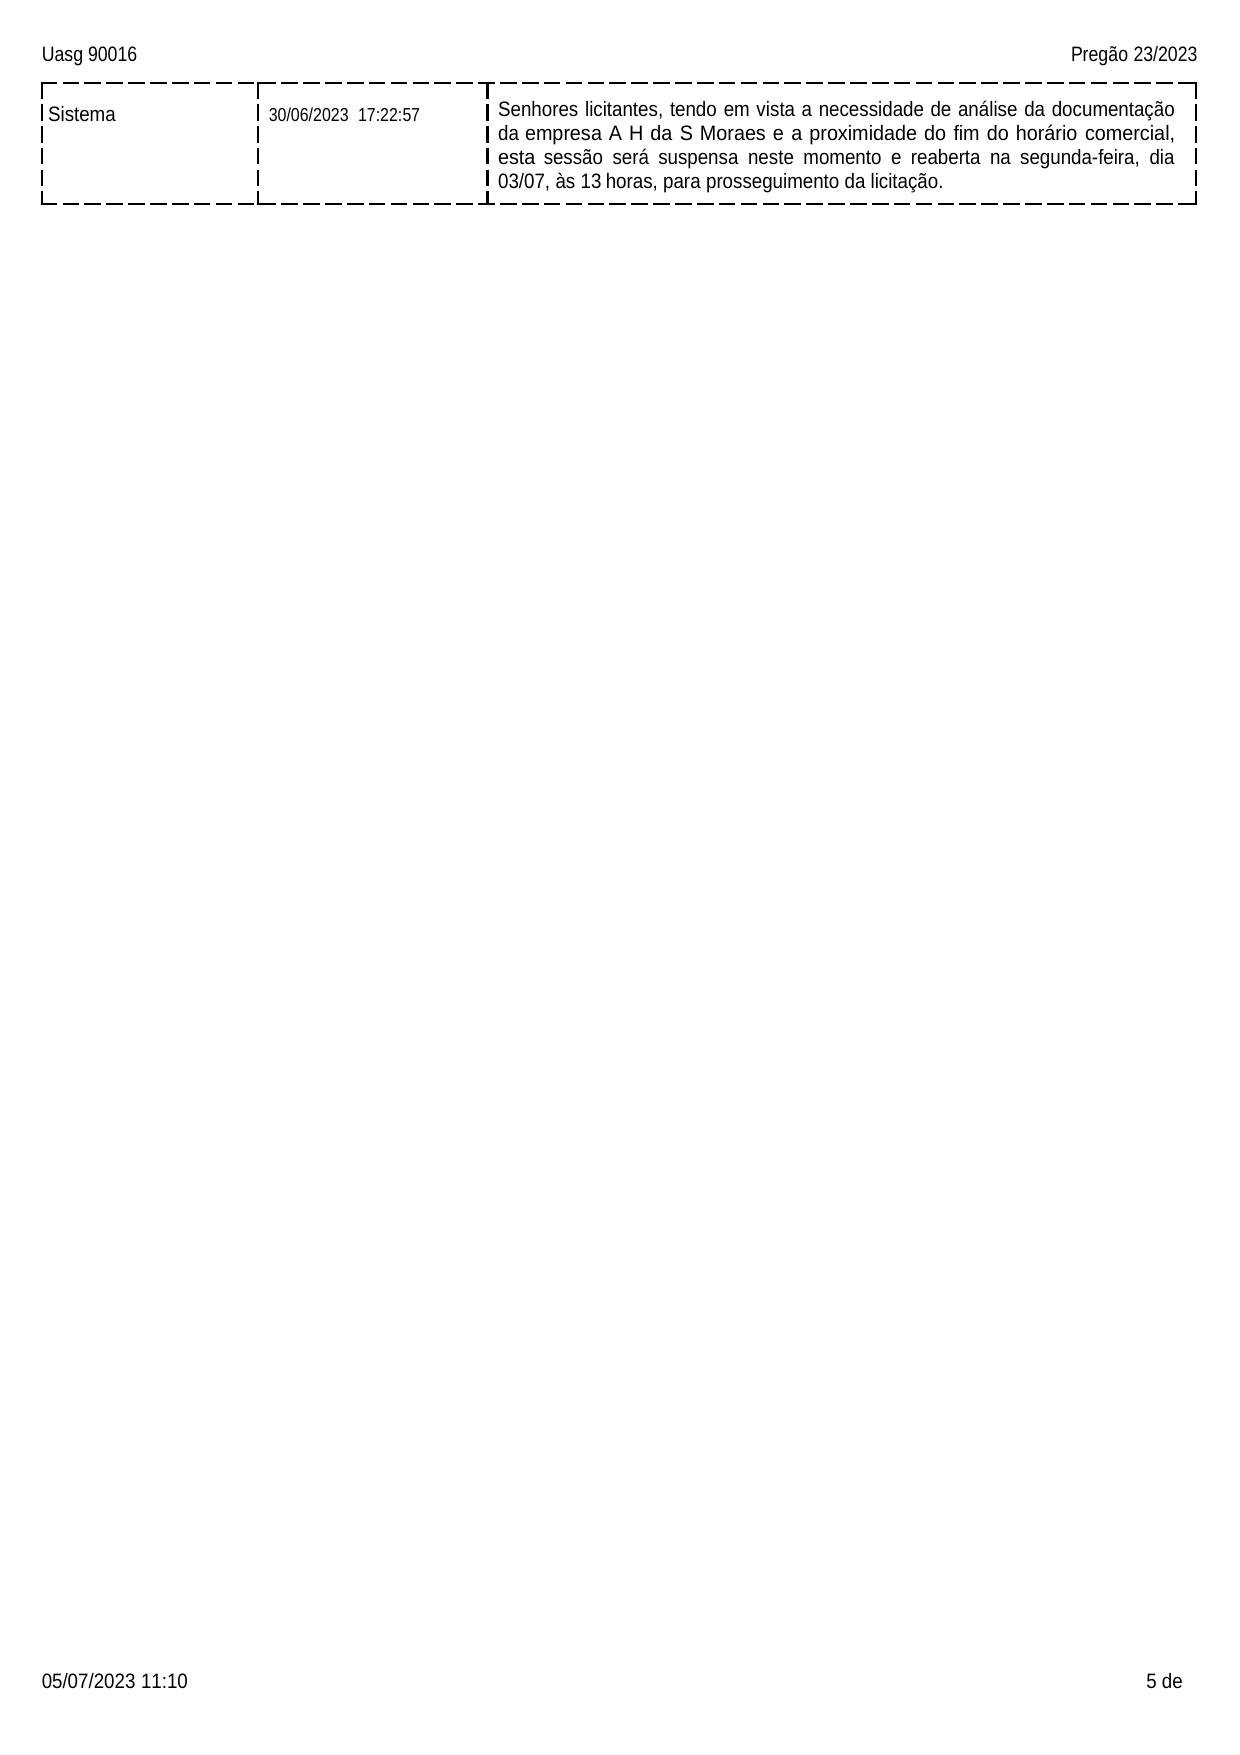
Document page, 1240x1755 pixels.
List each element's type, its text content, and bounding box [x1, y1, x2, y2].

table_cell Sistema [42, 82, 258, 203]
table_cell 30/06/2023 17:22:57 [258, 82, 487, 203]
table_cell Senhores licitantes, tendo em vista a necessidade de análise da documentação da empresa A H da S Moraes e a proximidade do fim do horário comercial, esta sessão será suspensa neste momento e reaberta na segunda-feira, dia 03/07, às 13 horas, para prosseguimento da licitação. [488, 82, 1196, 203]
